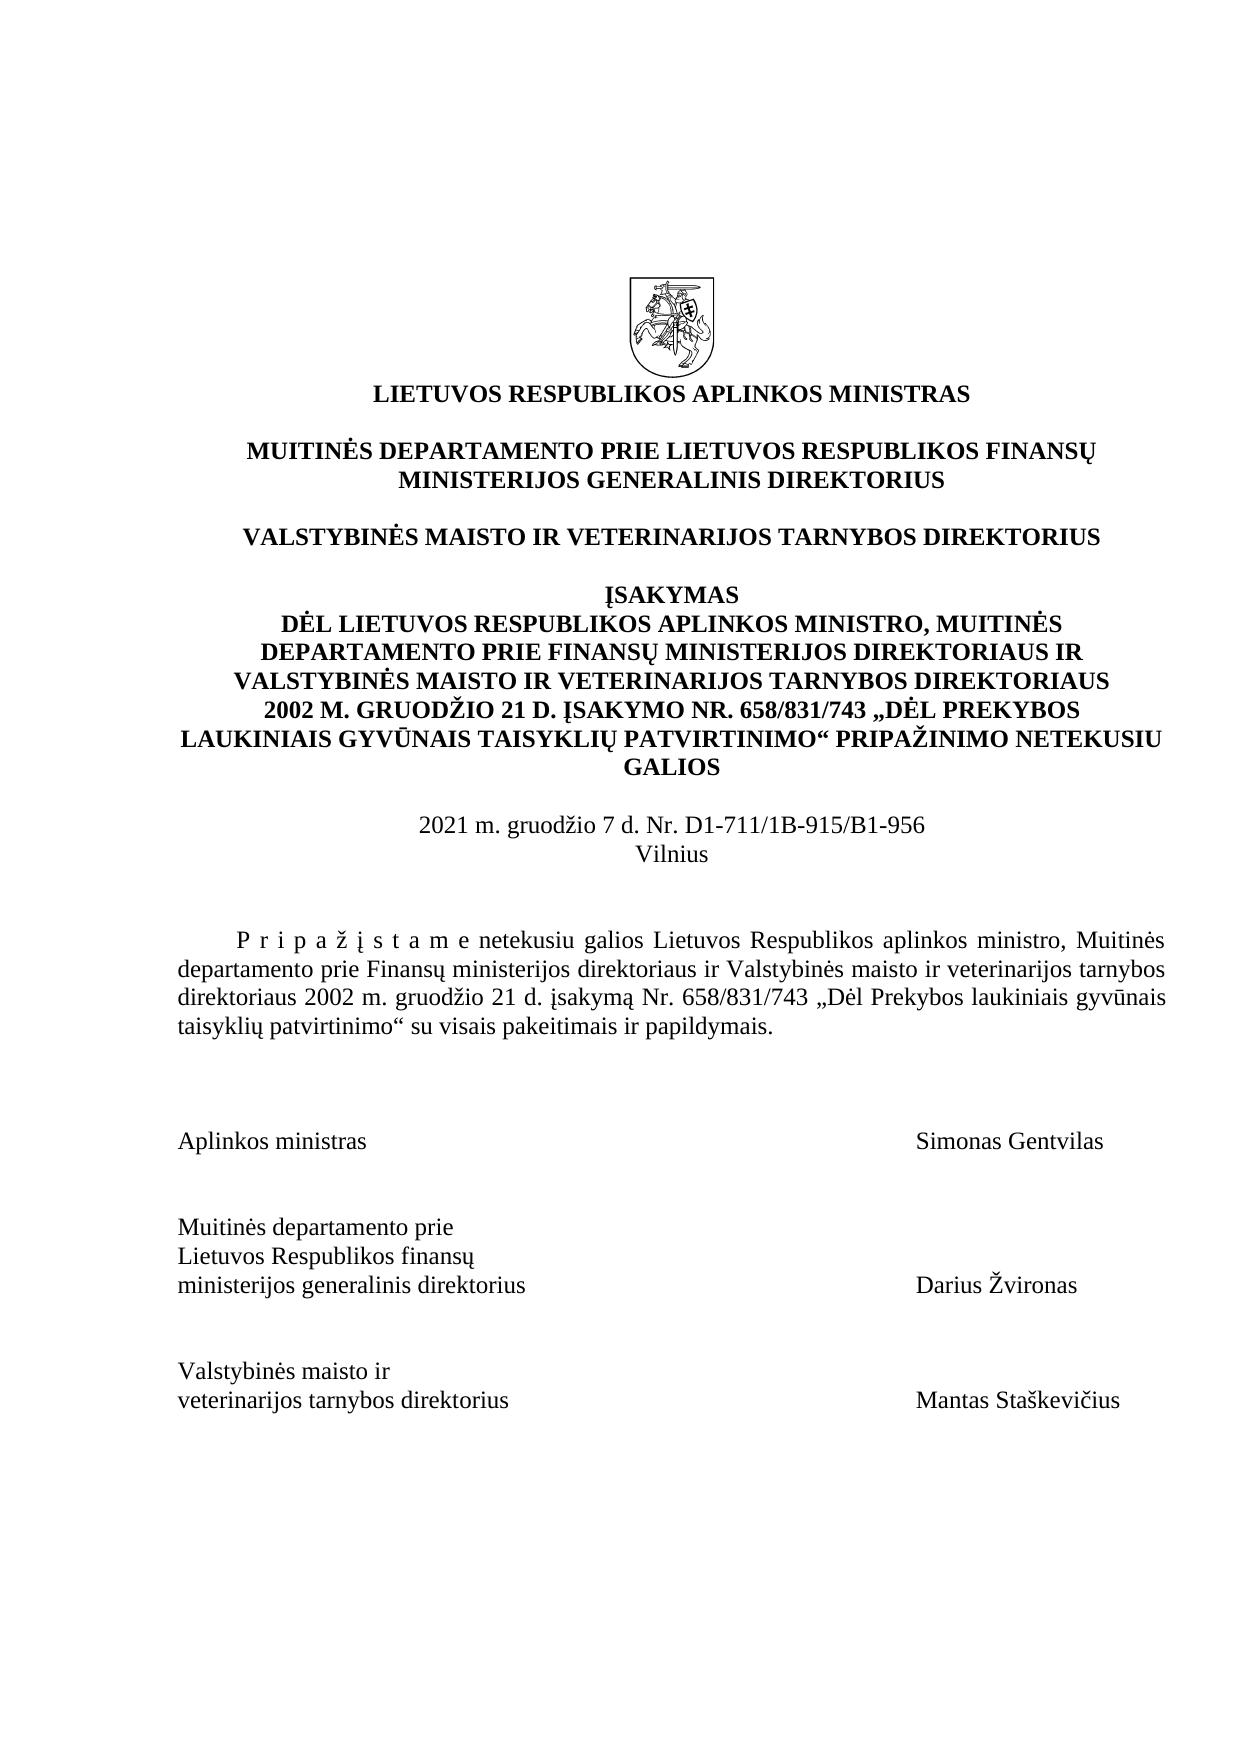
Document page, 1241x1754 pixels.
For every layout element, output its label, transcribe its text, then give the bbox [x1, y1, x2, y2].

text Vilnius [177, 839, 1166, 896]
text ĮSAKYMAS [177, 580, 1166, 609]
text P r i p a ž į s t a m e netekusiu galios Lietuvos Respublikos aplinkos ministro, Muitinės departamento prie Finansų ministerijos direktoriaus ir Valstybinės maisto ir veterinarijos tarnybos direktoriaus 2002 m. gruodžio 21 d. įsakymą Nr. 658/831/743 „Dėl Prekybos laukiniais gyvūnais taisyklių patvirtinimo“ su visais pakeitimais ir papildymais. [177, 925, 1166, 1040]
text DĖL LIETUVOS RESPUBLIKOS APLINKOS MINISTRO, MUITINĖS DEPARTAMENTO PRIE FINANSŲ MINISTERIJOS DIREKTORIAUS IR VALSTYBINĖS MAISTO IR VETERINARIJOS TARNYBOS DIREKTORIAUS [177, 609, 1166, 695]
text MUITINĖS DEPARTAMENTO PRIE LIETUVOS RESPUBLIKOS FINANSŲ [177, 436, 1166, 465]
text 2002 M. GRUODŽIO 21 D. ĮSAKYMO NR. 658/831/743 „DĖL PREKYBOS [177, 695, 1166, 724]
text Muitinės departamento prie [177, 1212, 1166, 1241]
text veterinarijos tarnybos direktorius Mantas Staškevičius [177, 1385, 1166, 1414]
text ministerijos generalinis direktorius Darius Žvironas [177, 1270, 1166, 1299]
text 2021 m. gruodžio 7 d. Nr. D1-711/1B-915/B1-956 [177, 810, 1166, 839]
text Valstybinės maisto ir [177, 1356, 1166, 1385]
text Aplinkos ministras Simonas Gentvilas [177, 1126, 1166, 1155]
text Lietuvos Respublikos finansų [177, 1241, 1166, 1270]
text LIETUVOS RESPUBLIKOS APLINKOS MINISTRAS [177, 379, 1166, 407]
text VALSTYBINĖS MAISTO IR VETERINARIJOS TARNYBOS DIREKTORIUS [177, 522, 1166, 551]
text MINISTERIJOS GENERALINIS DIREKTORIUS [177, 465, 1166, 494]
text LAUKINIAIS GYVŪNAIS TAISYKLIŲ PATVIRTINIMO“ PRIPAŽINIMO NETEKUSIU GALIOS [177, 724, 1166, 781]
